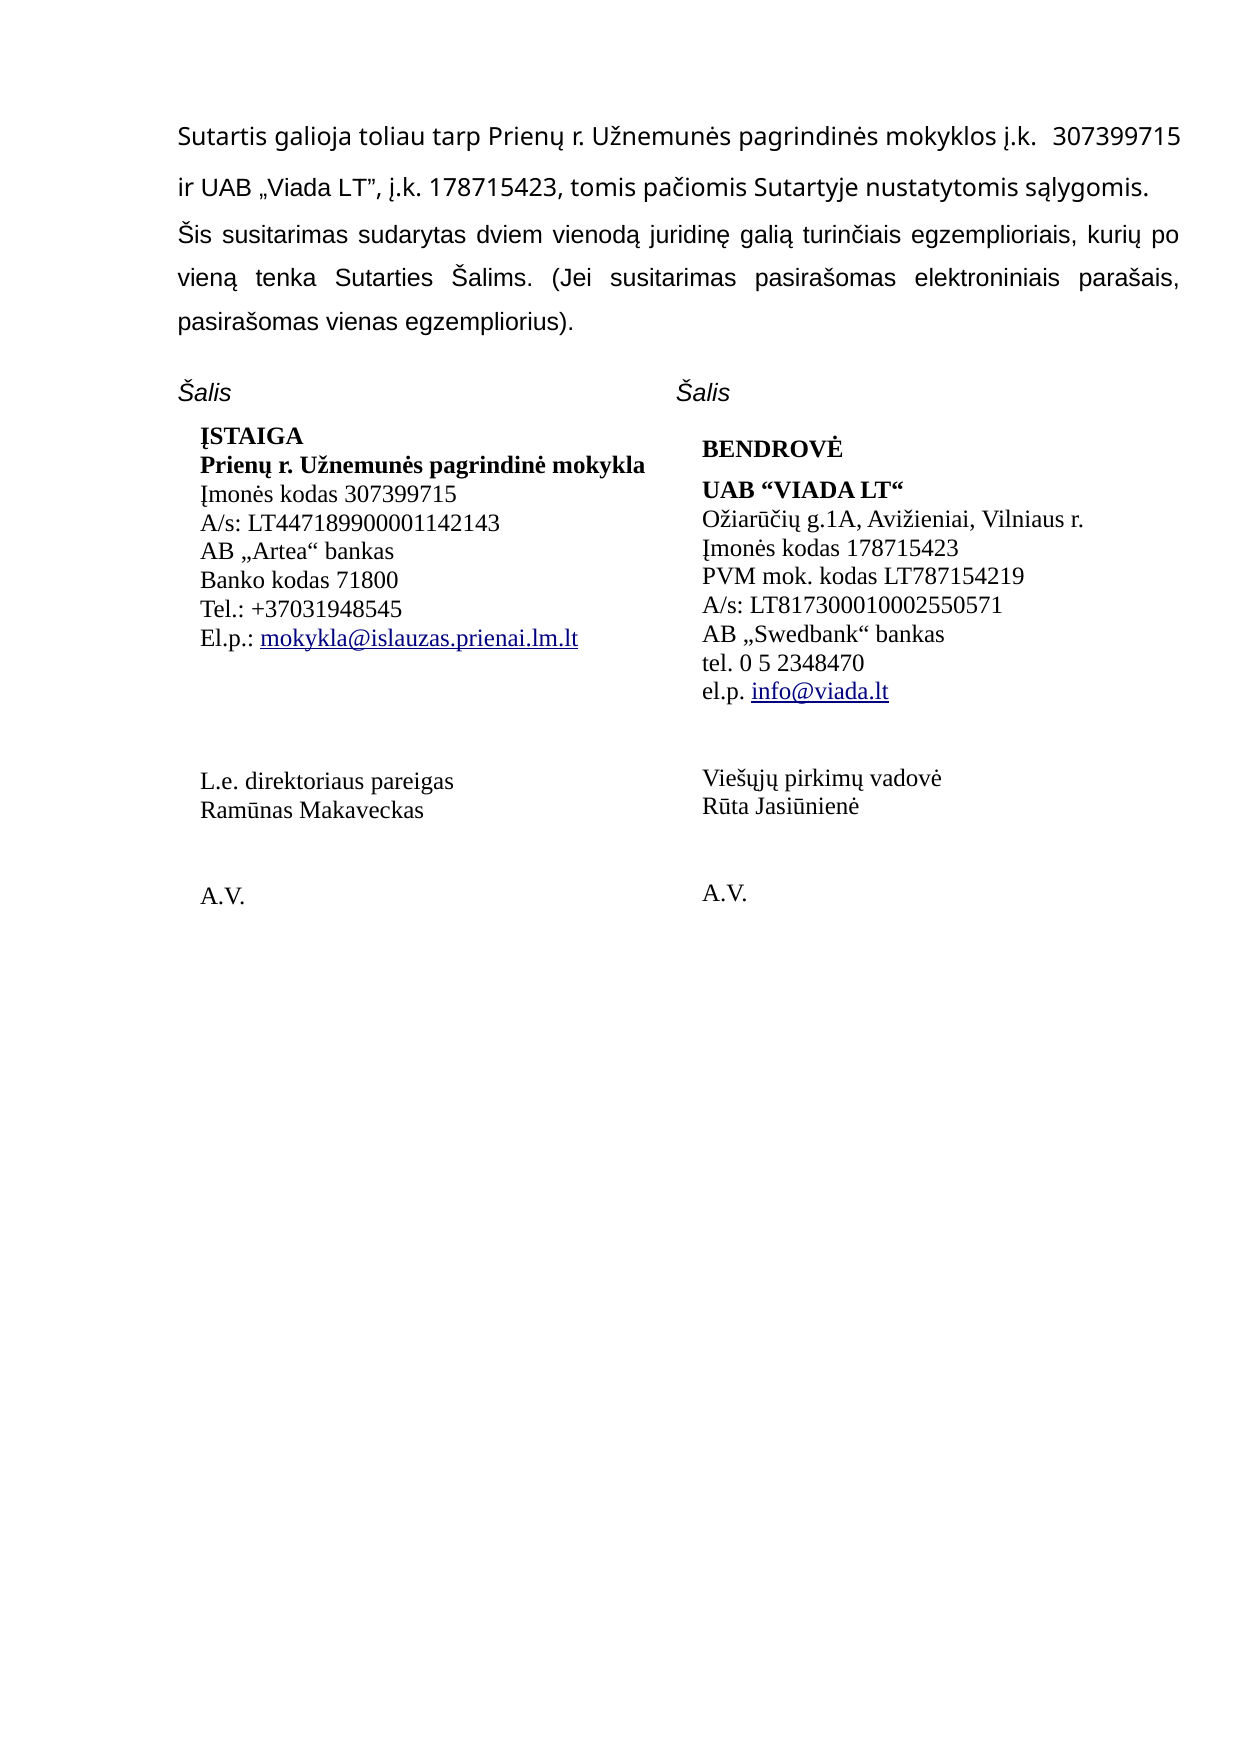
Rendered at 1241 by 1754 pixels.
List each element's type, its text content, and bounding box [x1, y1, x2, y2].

table_header ĮSTAIGA Prienų r. Užnemunės pagrindinė mokykla Įmonės kodas 307399715 A/s: LT447189900001142143 AB „Artea“ bankas Banko kodas 71800 Tel.: +37031948545 El.p.: mokykla@islauzas.prienai.lm.lt L.e. direktoriaus pareigas Ramūnas Makaveckas A.V. [189, 421, 691, 910]
text Sutartis galioja toliau tarp Prienų r. Užnemunės pagrindinės mokyklos į.k. 307399715 ir UAB „Viada LT”, į.k. 178715423, tomis pačiomis Sutartyje nustatytomis sąlygomis. [177, 118, 1181, 203]
table_header Bendrovė UAB “Viada LT“ Ožiarūčių g.1A, Avižieniai, Vilniaus r. Įmonės kodas 178715423 PVM mok. kodas LT787154219 A/s: LT817300010002550571 AB „Swedbank“ bankas tel. 0 5 2348470 el.p. info@viada.lt Viešųjų pirkimų vadovė Rūta Jasiūnienė A.V. [691, 421, 1240, 910]
text Šalis Šalis [177, 378, 1181, 407]
text Šis susitarimas sudarytas dviem vienodą juridinę galią turinčiais egzemplioriais, kurių po vieną tenka Sutarties Šalims. (Jei susitarimas pasirašomas elektroniniais parašais, pasirašomas vienas egzempliorius). [177, 220, 1181, 335]
